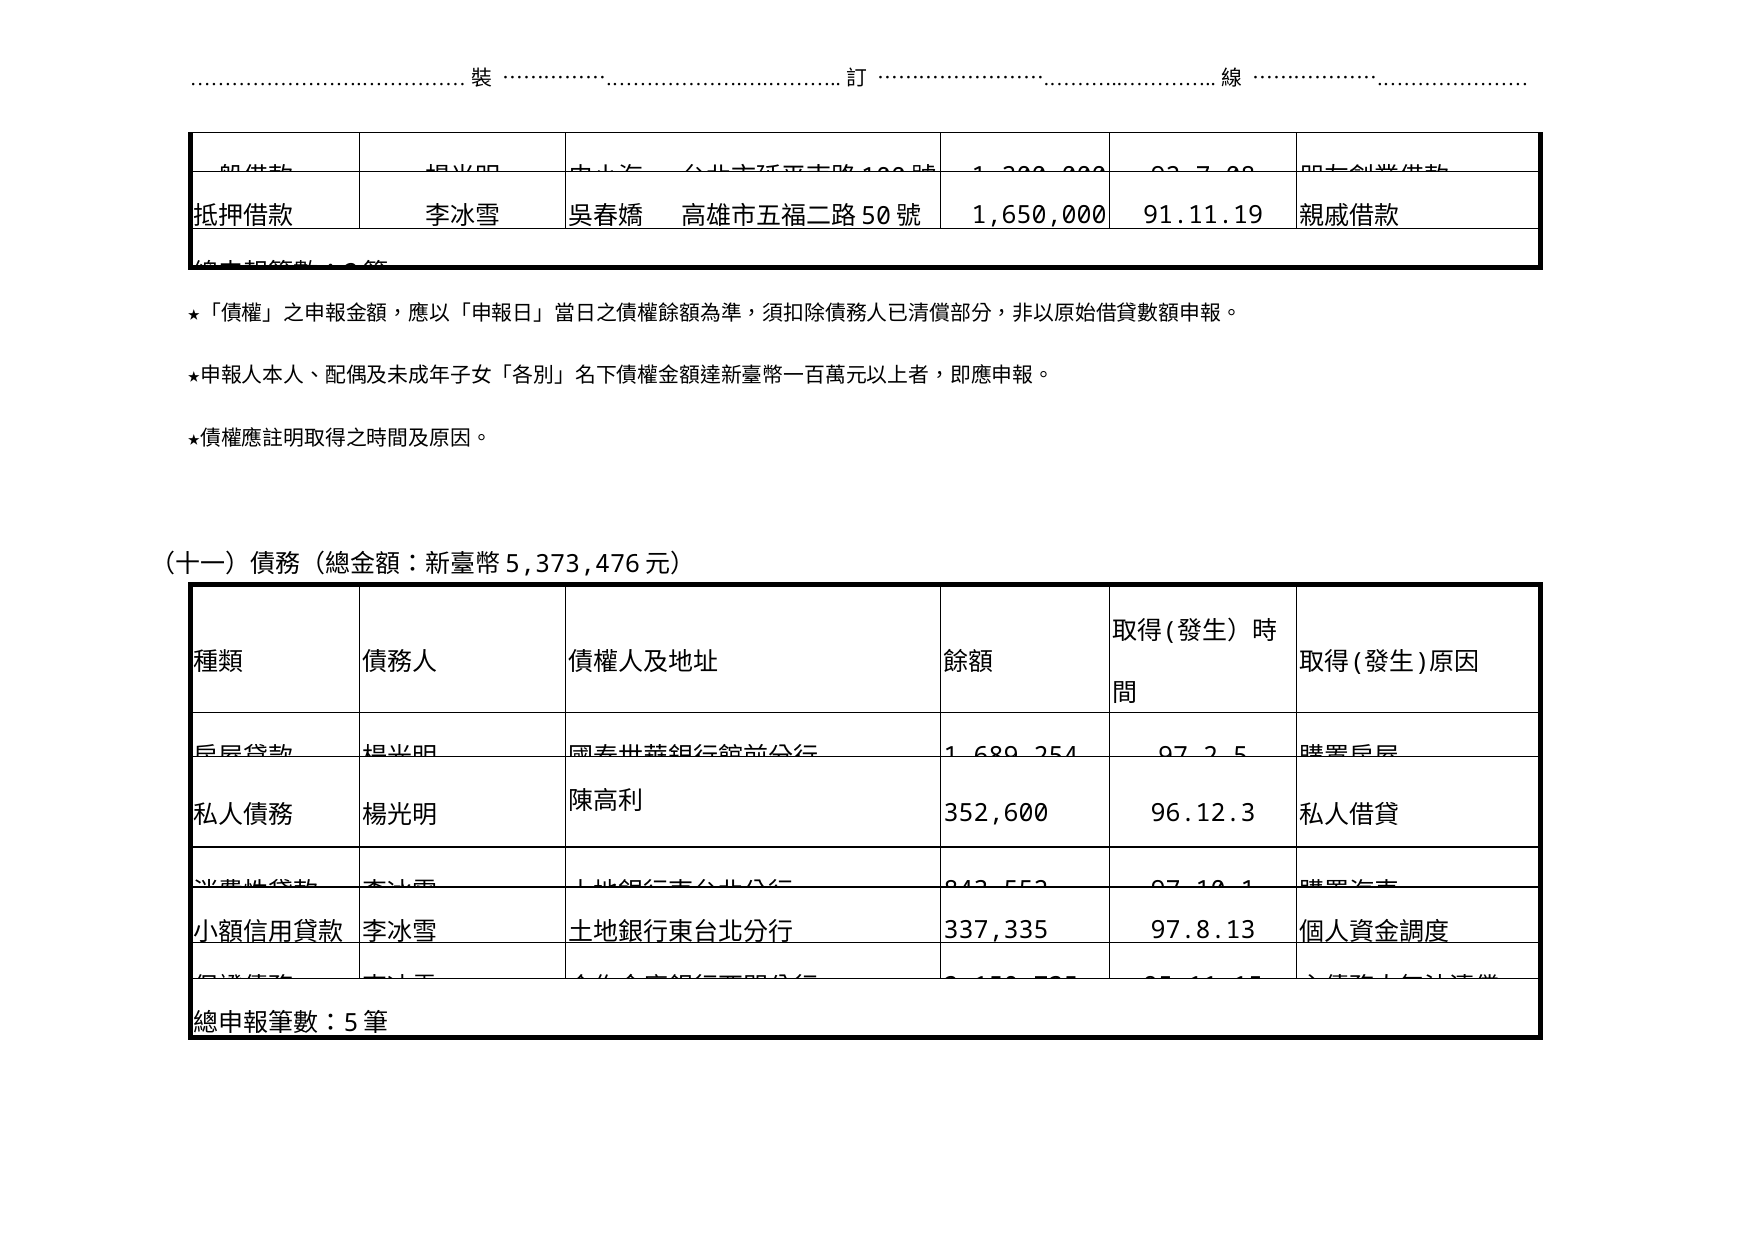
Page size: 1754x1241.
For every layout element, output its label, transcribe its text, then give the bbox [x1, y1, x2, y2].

text ★債權應註明取得之時間及原因。 [150, 394, 1604, 457]
table_header 債務人 [360, 587, 565, 712]
table_cell 吳春嬌 高雄市五福二路50號 [566, 172, 940, 227]
table_cell 個人資金調度 [1297, 888, 1538, 942]
table_cell 352,600 [941, 757, 1109, 846]
table_cell 史小海 台北市延平南路100號 [566, 133, 940, 171]
table_cell 一般借款 [193, 133, 359, 171]
text ★申報人本人、配偶及未成年子女「各別」名下債權金額達新臺幣一百萬元以上者，即應申報。 [150, 332, 1604, 394]
table_cell 1,200,000元 [941, 133, 1109, 171]
table_header 種類 [193, 587, 359, 712]
table_cell 土地銀行東台北分行 [566, 888, 940, 942]
table_cell 1,650,000元 [941, 172, 1109, 227]
table_cell 國泰世華銀行館前分行 [566, 713, 940, 756]
table_cell 購置汽車 [1297, 848, 1538, 886]
table_header 取得(發生)原因 [1297, 587, 1538, 712]
table_cell 李冰雪 [360, 888, 565, 942]
table_cell 總申報筆數：2筆 [193, 229, 1538, 265]
table_cell 購置房屋 [1297, 713, 1538, 756]
table_cell 李冰雪 [360, 848, 565, 886]
table_cell 2,150,735 [941, 943, 1109, 978]
table_cell 保證債務 [193, 943, 359, 978]
table_cell 1,689,254 [941, 713, 1109, 756]
table_cell 楊光明 [360, 757, 565, 846]
table_cell 抵押借款 [193, 172, 359, 227]
table_cell 楊光明 [360, 133, 565, 171]
table_cell 小額信用貸款 [193, 888, 359, 942]
table_header 債權人及地址 [566, 587, 940, 712]
table_cell 337,335 [941, 888, 1109, 942]
table_cell 92.7.08 [1110, 133, 1296, 171]
table_cell 朋友創業借款 [1297, 133, 1538, 171]
table_header 餘額 [941, 587, 1109, 712]
table_cell 私人債務 [193, 757, 359, 846]
table_cell 97.8.13 [1110, 888, 1296, 942]
table_cell 91.11.19 [1110, 172, 1296, 227]
table_cell 97.2.5 [1110, 713, 1296, 756]
table_cell 97.10.1 [1110, 848, 1296, 886]
table_cell 843,552 [941, 848, 1109, 886]
table_cell 95.11.15 [1110, 943, 1296, 978]
table_cell 土地銀行東台北分行 [566, 848, 940, 886]
table_cell 私人借貸 [1297, 757, 1538, 846]
table_cell 總申報筆數：5筆 [193, 979, 1538, 1035]
table_cell 楊光明 [360, 713, 565, 756]
table_cell 李冰雪 [360, 943, 565, 978]
table_header 取得(發生）時間 [1110, 587, 1296, 712]
table_cell 主債務人無法清償 清償 [1297, 943, 1538, 978]
text （十一）債務（總金額：新臺幣5,373,476元） [150, 519, 1604, 582]
table_cell 李冰雪 [360, 172, 565, 227]
text ★「債權」之申報金額，應以「申報日」當日之債權餘額為準，須扣除債務人已清償部分，非以原始借貸數額申報。 [150, 269, 1604, 332]
table_cell 陳高利 台北市重慶南路一段999號 [566, 757, 940, 846]
table_cell 96.12.3 [1110, 757, 1296, 846]
table_cell 合作金庫銀行西門分行 [566, 943, 940, 978]
table_cell 親戚借款 [1297, 172, 1538, 227]
table_cell 房屋貸款 [193, 713, 359, 756]
table_cell 消費性貸款 [193, 848, 359, 886]
